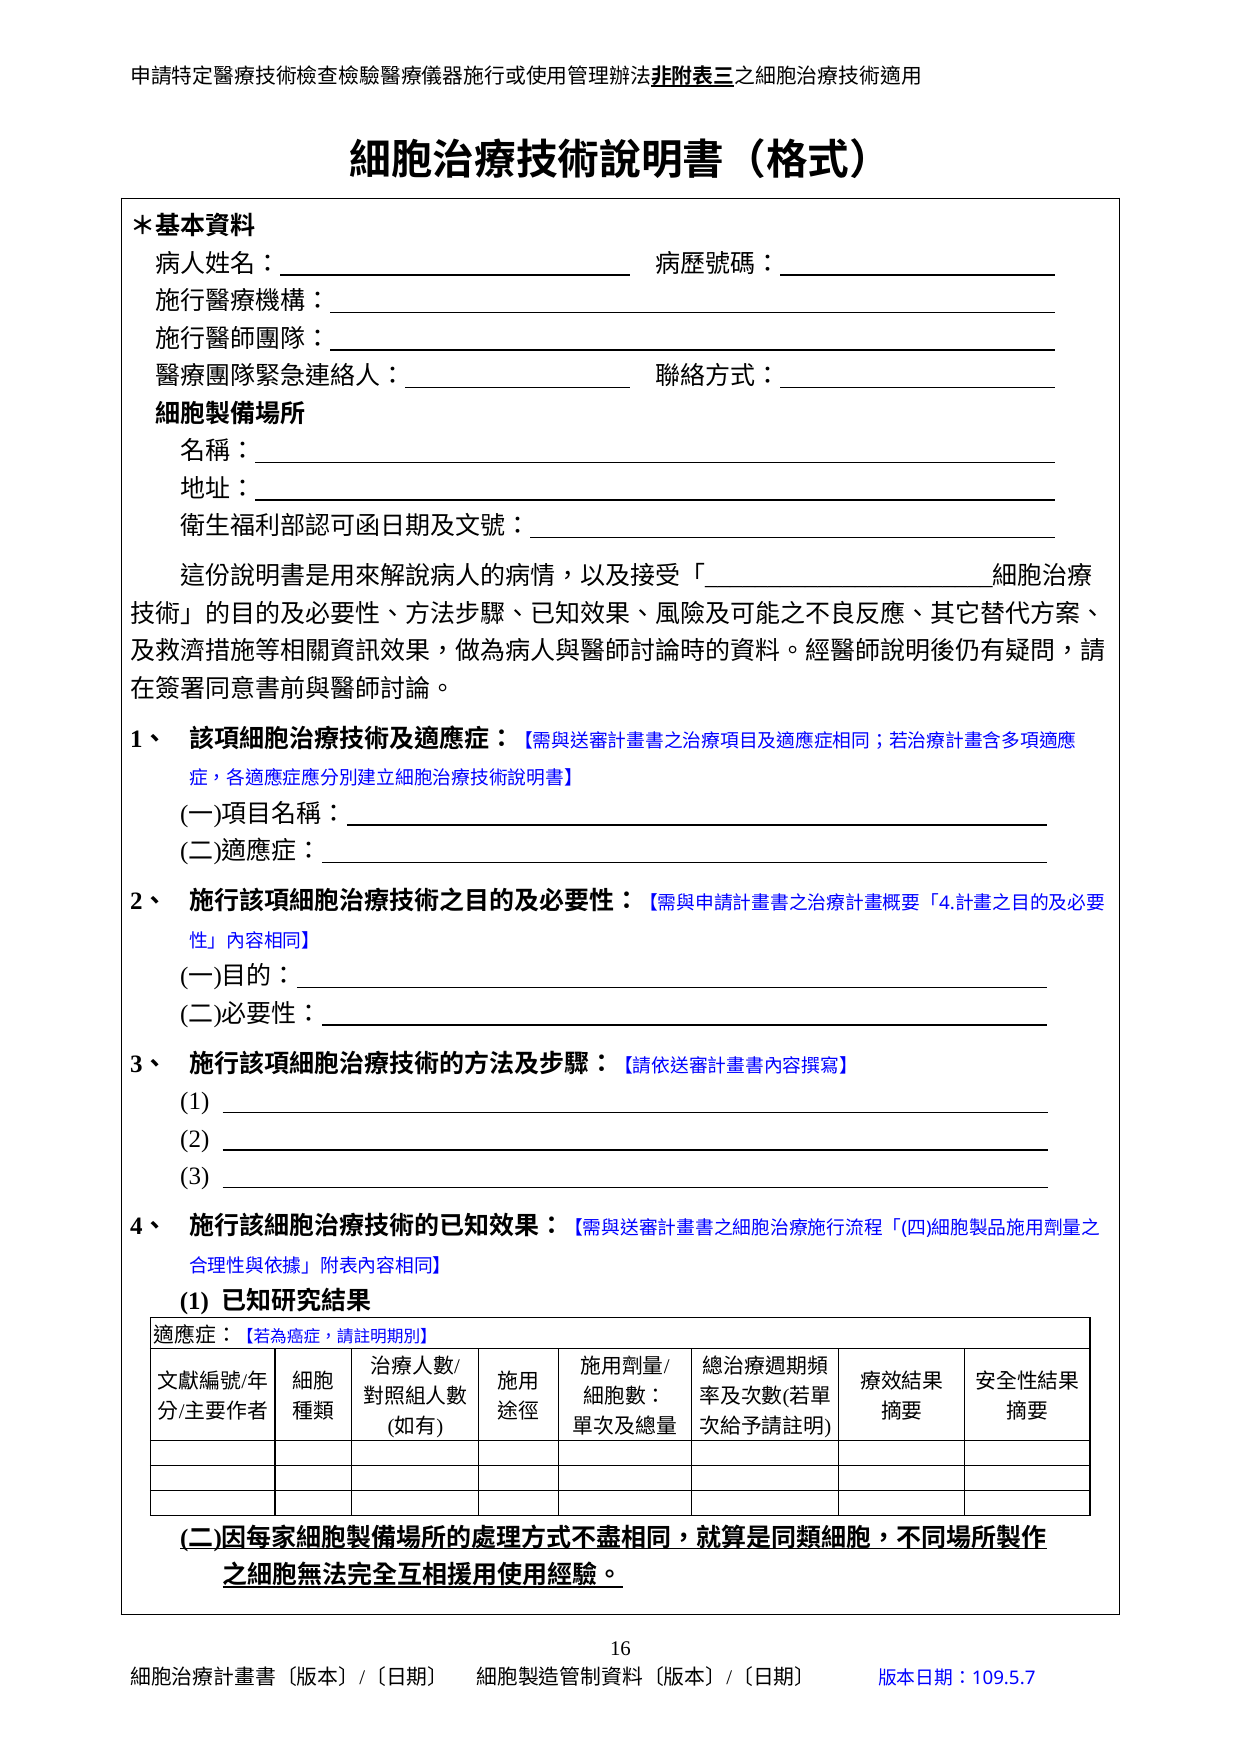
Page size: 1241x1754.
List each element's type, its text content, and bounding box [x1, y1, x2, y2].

table_cell 治療人數/ 對照組人數(如有) [352, 1349, 478, 1440]
table_cell [151, 1441, 274, 1465]
table_cell [276, 1466, 351, 1490]
table_cell 施用劑量/ 細胞數： 單次及總量 [559, 1349, 691, 1440]
table_cell [839, 1491, 964, 1515]
table_cell [692, 1466, 838, 1490]
table_cell [559, 1466, 691, 1490]
table_cell [479, 1466, 558, 1490]
table_cell [965, 1466, 1089, 1490]
table_cell 療效結果 摘要 [839, 1349, 964, 1440]
table_cell 文獻編號/年分/主要作者 [151, 1349, 274, 1440]
table_cell [151, 1466, 274, 1490]
table_cell [151, 1491, 274, 1515]
table_cell [839, 1466, 964, 1490]
text 細胞治療技術說明書（格式） [130, 133, 1110, 185]
table_cell [352, 1491, 478, 1515]
table_header ＊基本資料 病人姓名： 病歷號碼： 施行醫療機構： 施行醫師團隊： 醫療團隊緊急連絡人： 聯絡方式： 細胞製備場所 名稱： 地址： 衛生福利部認可函日期及文號： 這份說明書是用來解說病人的病情，以及接受「_______________________細胞治療技術」的目的及必要性、方法步驟、已知效果、風險及可能之不良反應、其它替代方案、及救濟措施等相關資訊效果，做為病人與醫師討論時的資料。經醫師說明後仍有疑問，請在簽署同意書前與醫師討論。 該項細胞治療技術及適應症：【需與送審計畫書之治療項目及適應症相同；若治療計畫含多項適應症，各適應症應分別建立細胞治療技術說明書】 (一)項目名稱： (二)適應症： 施行該項細胞治療技術之目的及必要性：【需與申請計畫書之治療計畫概要「4.計畫之目的及必要性」內容相同】 (一)目的： (二)必要性： 施行該項細胞治療技術的方法及步驟：【請依送審計畫書內容撰寫】 施行該細胞治療技術的已知效果：【需與送審計畫書之細胞治療施行流程「(四)細胞製品施用劑量之合理性與依據」附表內容相同】 已知研究結果 (二)因每家細胞製備場所的處理方式不盡相同，就算是同類細胞，不同場所製作 之細胞無法完全互相援用使用經驗。 可能發生的風險或不良反應：【包含如下但不在此限】 與細胞處理相關的風險 ： ： 與治療過程相關的風險 ： ： 其他替代治療方式的選擇：【需包含該疾病其他替代標準治療方式的療效與風險】 療法： 療法： 禁忌、限制及應配合事項： 救濟措施：【同送審計畫書之救濟措施】 療程期間與收費方式： 施行細胞治療技術的療程次數與治療期間、以及療程費用計算及收取方式為 ，惟預定療程仍可能因後續之病情變化或治療效果而有所調整。 如須再次施行相同療程、或後續進行其他治療時，費用將另行採計。 其他補充： 解 釋 醫 師： （簽章） 醫師專科別及專科證書字號： 日期： 年 月 日 時間： 時 分 病人（或家屬/法定代理人）： （簽章） （※若您拿到的是沒有經醫師解釋的之說明書，請勿先在上面簽名） □我已瞭解上述說明，並同意接受該項細胞治療技術（請簽署接受細胞治療技術同意書）。 □我已瞭解上述說明，並拒絕該項細胞治療技術。 與病人之關係： （請務必填寫） 日期： 年 月 日 時間： 時 分 [122, 199, 1119, 1614]
table_cell [839, 1441, 964, 1465]
table_cell 總治療週期頻率及次數(若單次給予請註明) [692, 1349, 838, 1440]
table_cell [965, 1441, 1089, 1465]
table_cell [559, 1441, 691, 1465]
table_cell [692, 1491, 838, 1515]
table_cell [559, 1491, 691, 1515]
table_cell [479, 1441, 558, 1465]
table_cell [965, 1491, 1089, 1515]
table_cell [276, 1491, 351, 1515]
table_header 適應症：【若為癌症，請註明期別】 [151, 1318, 1089, 1348]
table_cell [276, 1441, 351, 1465]
table_cell 安全性結果 摘要 [965, 1349, 1089, 1440]
table_cell [352, 1441, 478, 1465]
table_cell 施用 途徑 [479, 1349, 558, 1440]
table_cell [479, 1491, 558, 1515]
table_cell [692, 1441, 838, 1465]
table_cell [352, 1466, 478, 1490]
table_cell 細胞 種類 [276, 1349, 351, 1440]
